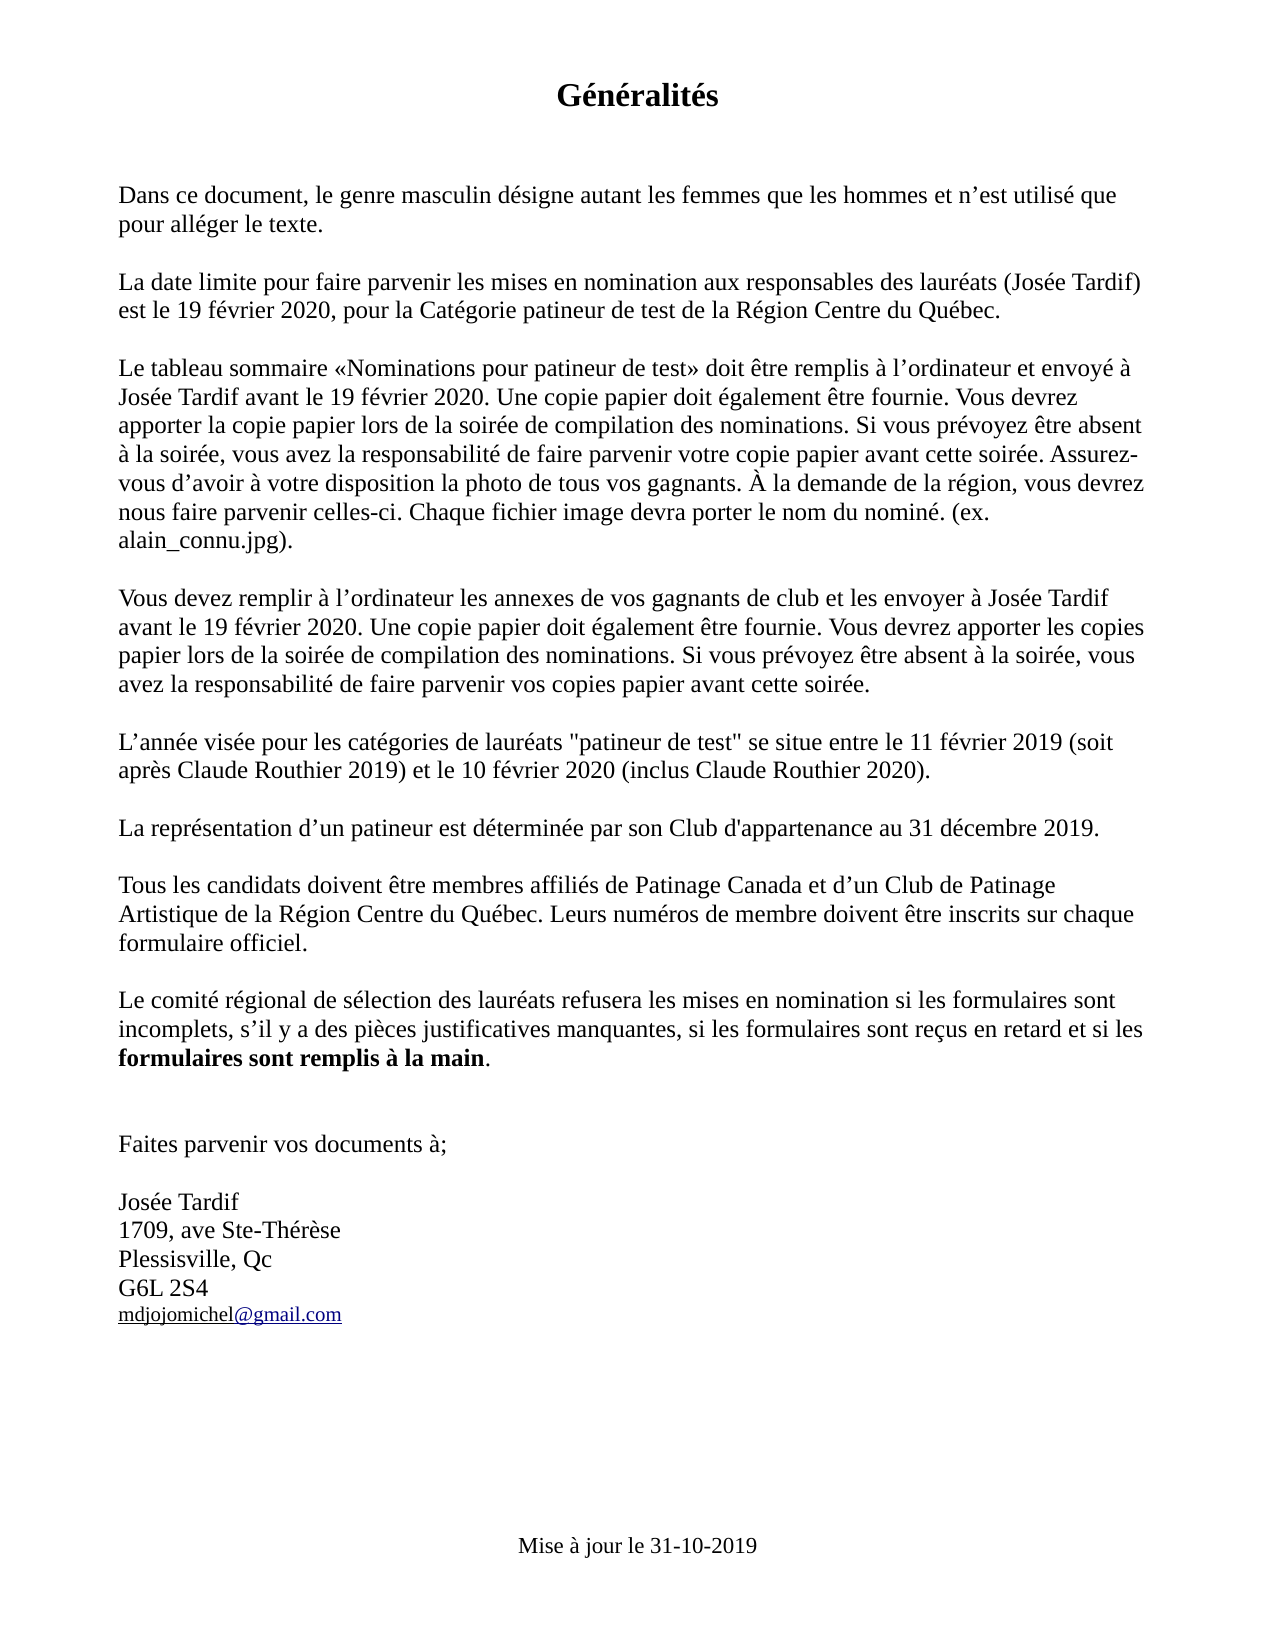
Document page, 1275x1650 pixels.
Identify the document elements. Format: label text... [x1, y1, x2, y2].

text Tous les candidats doivent être membres affiliés de Patinage Canada et d’un Club de Patinage Artistique de la Région Centre du Québec. Leurs numéros de membre doivent être inscrits sur chaque formulaire officiel. [118, 870, 1157, 957]
text Dans ce document, le genre masculin désigne autant les femmes que les hommes et n’est utilisé que pour alléger le texte. [118, 180, 1157, 238]
text La représentation d’un patineur est déterminée par son Club d'appartenance au 31 décembre 2019. [118, 813, 1157, 842]
text Plessisville, Qc [118, 1244, 1157, 1273]
text La date limite pour faire parvenir les mises en nomination aux responsables des lauréats (Josée Tardif) est le 19 février 2020, pour la Catégorie patineur de test de la Région Centre du Québec. [118, 267, 1157, 324]
text Le tableau sommaire «Nominations pour patineur de test» doit être remplis à l’ordinateur et envoyé à Josée Tardif avant le 19 février 2020. Une copie papier doit également être fournie. Vous devrez apporter la copie papier lors de la soirée de compilation des nominations. Si vous prévoyez être absent à la soirée, vous avez la responsabilité de faire parvenir votre copie papier avant cette soirée. Assurez-vous d’avoir à votre disposition la photo de tous vos gagnants. À la demande de la région, vous devrez nous faire parvenir celles-ci. Chaque fichier image devra porter le nom du nominé. (ex. alain_connu.jpg). [118, 353, 1157, 554]
text Généralités [118, 75, 1157, 113]
text Le comité régional de sélection des lauréats refusera les mises en nomination si les formulaires sont incomplets, s’il y a des pièces justificatives manquantes, si les formulaires sont reçus en retard et si les formulaires sont remplis à la main. [118, 985, 1157, 1072]
text G6L 2S4 [118, 1273, 1157, 1302]
text Faites parvenir vos documents à; [118, 1129, 1157, 1158]
text Josée Tardif [118, 1187, 1157, 1215]
text 1709, ave Ste-Thérèse [118, 1215, 1157, 1244]
text L’année visée pour les catégories de lauréats "patineur de test" se situe entre le 11 février 2019 (soit après Claude Routhier 2019) et le 10 février 2020 (inclus Claude Routhier 2020). [118, 727, 1157, 784]
text Vous devez remplir à l’ordinateur les annexes de vos gagnants de club et les envoyer à Josée Tardif avant le 19 février 2020. Une copie papier doit également être fournie. Vous devrez apporter les copies papier lors de la soirée de compilation des nominations. Si vous prévoyez être absent à la soirée, vous avez la responsabilité de faire parvenir vos copies papier avant cette soirée. [118, 583, 1157, 698]
text mdjojomichel@gmail.com [118, 1302, 1157, 1326]
